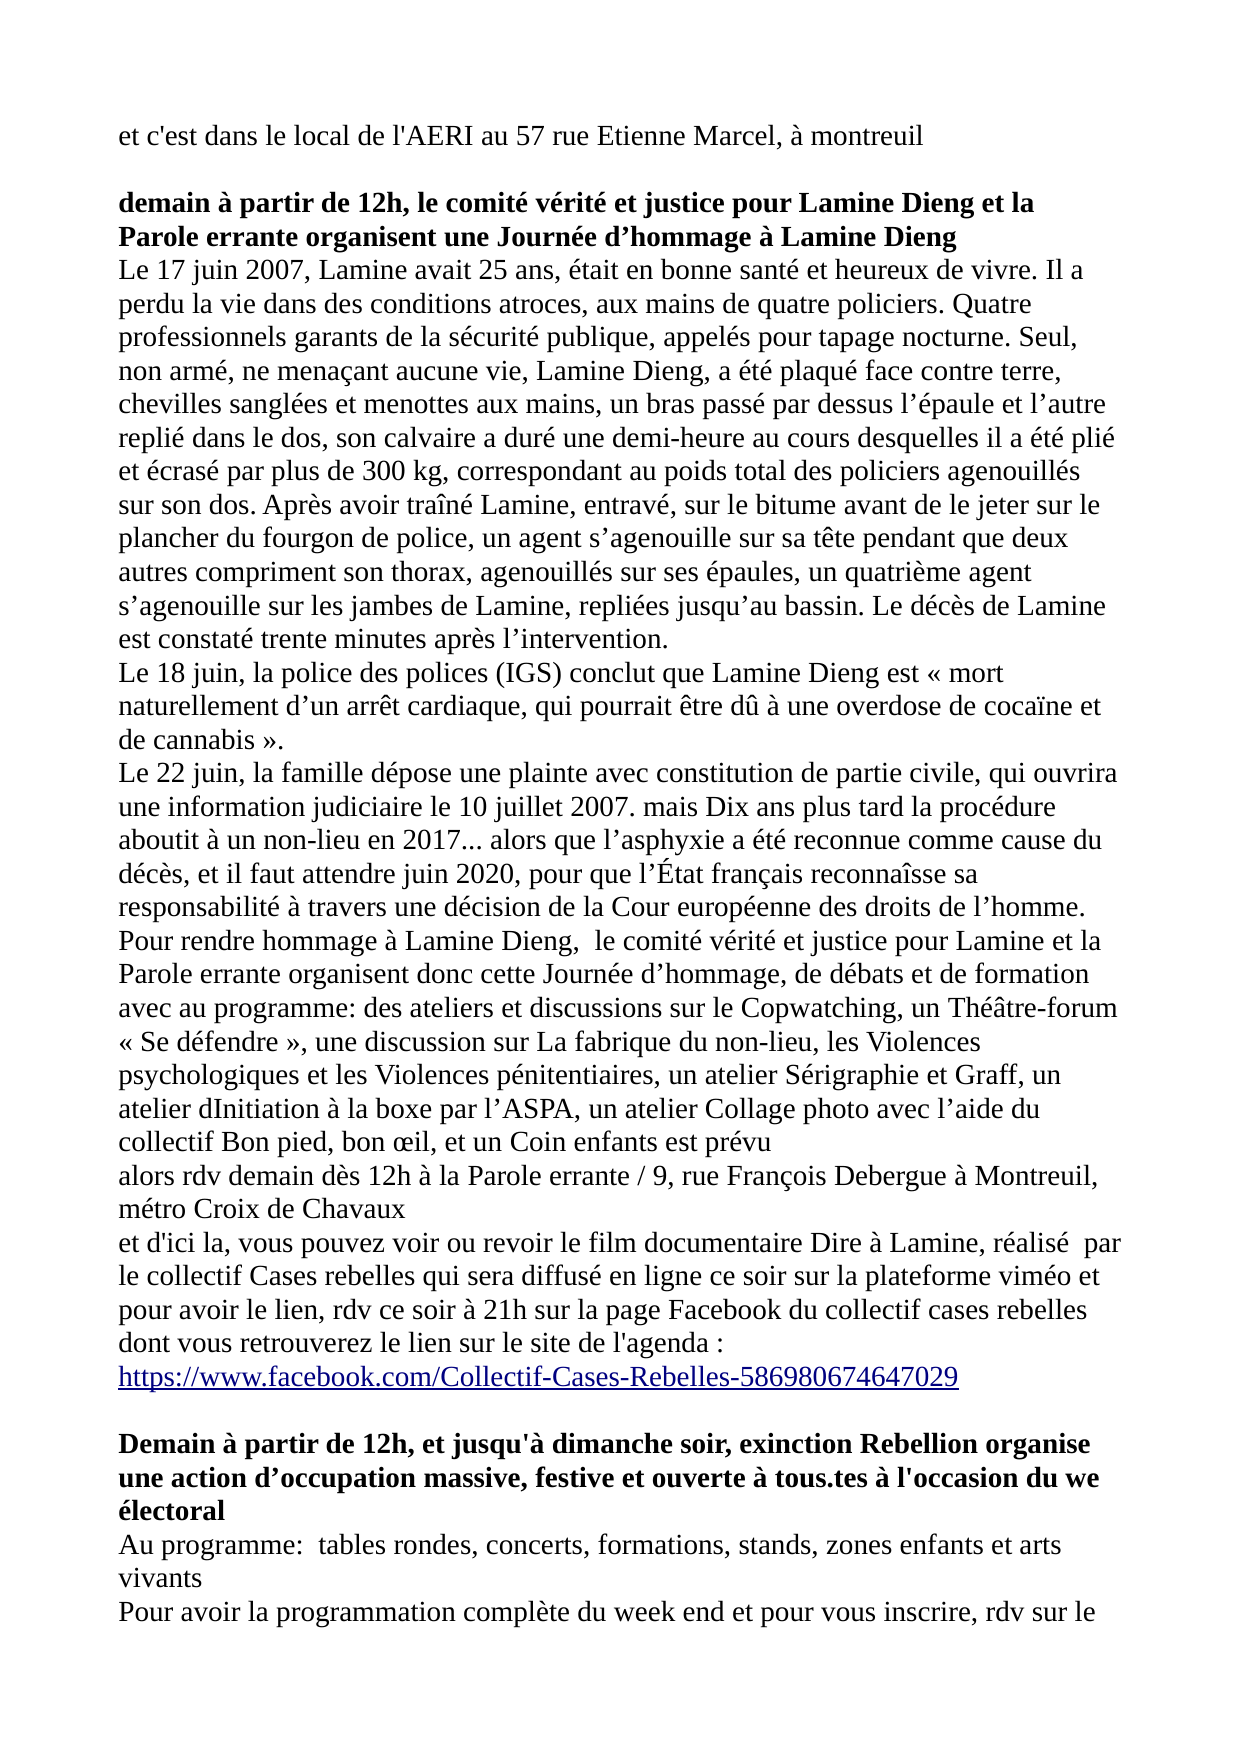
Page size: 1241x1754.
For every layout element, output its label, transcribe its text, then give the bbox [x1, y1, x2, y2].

text et d'ici la, vous pouvez voir ou revoir le film documentaire Dire à Lamine, réalisé par le collectif Cases rebelles qui sera diffusé en ligne ce soir sur la plateforme viméo et pour avoir le lien, rdv ce soir à 21h sur la page Facebook du collectif cases rebelles dont vous retrouverez le lien sur le site de l'agenda : https://www.facebook.com/Collectif-Cases-Rebelles-586980674647029 [118, 1225, 1122, 1393]
text demain à partir de 12h, le comité vérité et justice pour Lamine Dieng et la Parole errante organisent une Journée d’hommage à Lamine Dieng [118, 185, 1122, 252]
text alors rdv demain dès 12h à la Parole errante / 9, rue François Debergue à Montreuil, métro Croix de Chavaux [118, 1158, 1122, 1225]
text Demain à partir de 12h, et jusqu'à dimanche soir, exinction Rebellion organise une action d’occupation massive, festive et ouverte à tous.tes à l'occasion du we électoral [118, 1426, 1122, 1527]
text Le 18 juin, la police des polices (IGS) conclut que Lamine Dieng est « mort naturellement d’un arrêt cardiaque, qui pourrait être dû à une overdose de cocaïne et de cannabis ». Le 22 juin, la famille dépose une plainte avec constitution de partie civile, qui ouvrira une information judiciaire le 10 juillet 2007. mais Dix ans plus tard la procédure aboutit à un non-lieu en 2017... alors que l’asphyxie a été reconnue comme cause du décès, et il faut attendre juin 2020, pour que l’État français reconnaîsse sa responsabilité à travers une décision de la Cour européenne des droits de l’homme. [118, 655, 1122, 923]
text et c'est dans le local de l'AERI au 57 rue Etienne Marcel, à montreuil [118, 118, 1122, 152]
text Pour avoir la programmation complète du week end et pour vous inscrire, rdv sur le [118, 1594, 1122, 1627]
text Le 17 juin 2007, Lamine avait 25 ans, était en bonne santé et heureux de vivre. Il a perdu la vie dans des conditions atroces, aux mains de quatre policiers. Quatre professionnels garants de la sécurité publique, appelés pour tapage nocturne. Seul, non armé, ne menaçant aucune vie, Lamine Dieng, a été plaqué face contre terre, chevilles sanglées et menottes aux mains, un bras passé par dessus l’épaule et l’autre replié dans le dos, son calvaire a duré une demi-heure au cours desquelles il a été plié et écrasé par plus de 300 kg, correspondant au poids total des policiers agenouillés sur son dos. Après avoir traîné Lamine, entravé, sur le bitume avant de le jeter sur le plancher du fourgon de police, un agent s’agenouille sur sa tête pendant que deux autres compriment son thorax, agenouillés sur ses épaules, un quatrième agent s’agenouille sur les jambes de Lamine, repliées jusqu’au bassin. Le décès de Lamine est constaté trente minutes après l’intervention. [118, 252, 1122, 655]
text Au programme: tables rondes, concerts, formations, stands, zones enfants et arts vivants [118, 1527, 1122, 1594]
text Pour rendre hommage à Lamine Dieng, le comité vérité et justice pour Lamine et la Parole errante organisent donc cette Journée d’hommage, de débats et de formation avec au programme: des ateliers et discussions sur le Copwatching, un Théâtre-forum « Se défendre », une discussion sur La fabrique du non-lieu, les Violences psychologiques et les Violences pénitentiaires, un atelier Sérigraphie et Graff, un atelier dInitiation à la boxe par l’ASPA, un atelier Collage photo avec l’aide du collectif Bon pied, bon œil, et un Coin enfants est prévu [118, 923, 1122, 1158]
